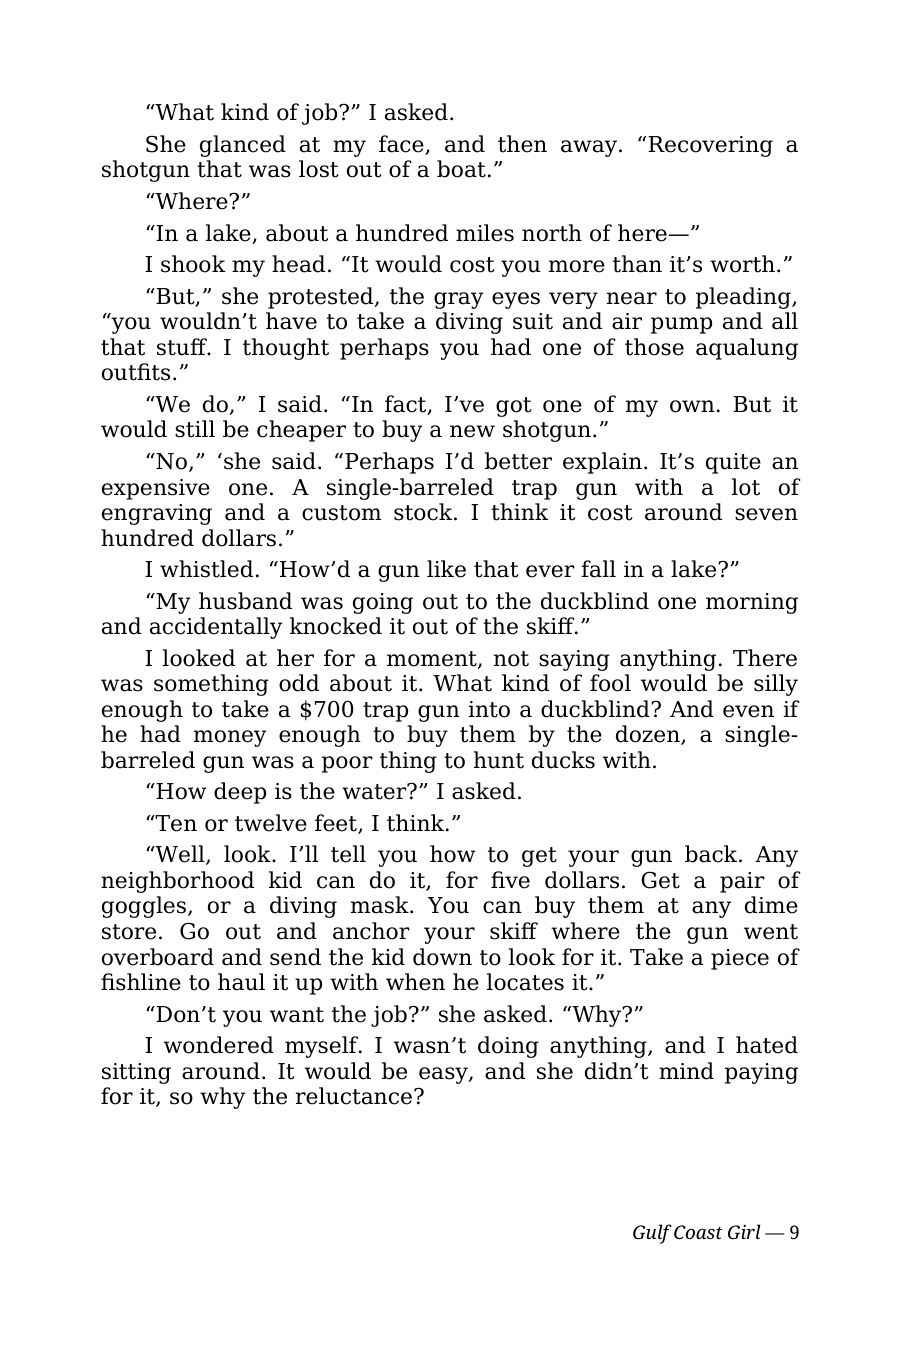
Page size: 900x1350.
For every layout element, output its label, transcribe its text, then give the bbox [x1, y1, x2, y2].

text “My husband was going out to the duckblind one morning and accidentally knocked it out of the skiff.” [101, 589, 799, 640]
text “Don’t you want the job?” she asked. “Why?” [101, 1002, 799, 1027]
text “In a lake, about a hundred miles north of here—” [101, 221, 799, 246]
text “What kind of job?” I asked. [101, 101, 799, 126]
text “No,” ‘she said. “Perhaps I’d better explain. It’s quite an expensive one. A single-barreled trap gun with a lot of engraving and a custom stock. I think it cost around seven hundred dollars.” [101, 449, 799, 551]
text “Well, look. I’ll tell you how to get your gun back. Any neighborhood kid can do it, for five dollars. Get a pair of goggles, or a diving mask. You can buy them at any dime store. Go out and anchor your skiff where the gun went overboard and send the kid down to look for it. Take a piece of fishline to haul it up with when he locates it.” [101, 843, 799, 996]
text I shook my head. “It would cost you more than it’s worth.” [101, 252, 799, 278]
text She glanced at my face, and then away. “Recovering a shotgun that was lost out of a boat.” [101, 132, 799, 183]
text I wondered myself. I wasn’t doing anything, and I hated sitting around. It would be easy, and she didn’t mind paying for it, so why the reluctance? [101, 1033, 799, 1110]
text “We do,” I said. “In fact, I’ve got one of my own. But it would still be cheaper to buy a new shotgun.” [101, 392, 799, 443]
text “How deep is the water?” I asked. [101, 779, 799, 805]
text “Ten or twelve feet, I think.” [101, 811, 799, 837]
text I looked at her for a moment, not saying anything. There was something odd about it. What kind of fool would be silly enough to take a $700 trap gun into a duckblind? And even if he had money enough to buy them by the dozen, a single-barreled gun was a poor thing to hunt ducks with. [101, 646, 799, 773]
text “But,” she protested, the gray eyes very near to pleading, “you wouldn’t have to take a diving suit and air pump and all that stuff. I thought perhaps you had one of those aqualung outfits.” [101, 284, 799, 386]
text “Where?” [101, 189, 799, 215]
text I whistled. “How’d a gun like that ever fall in a lake?” [101, 557, 799, 583]
